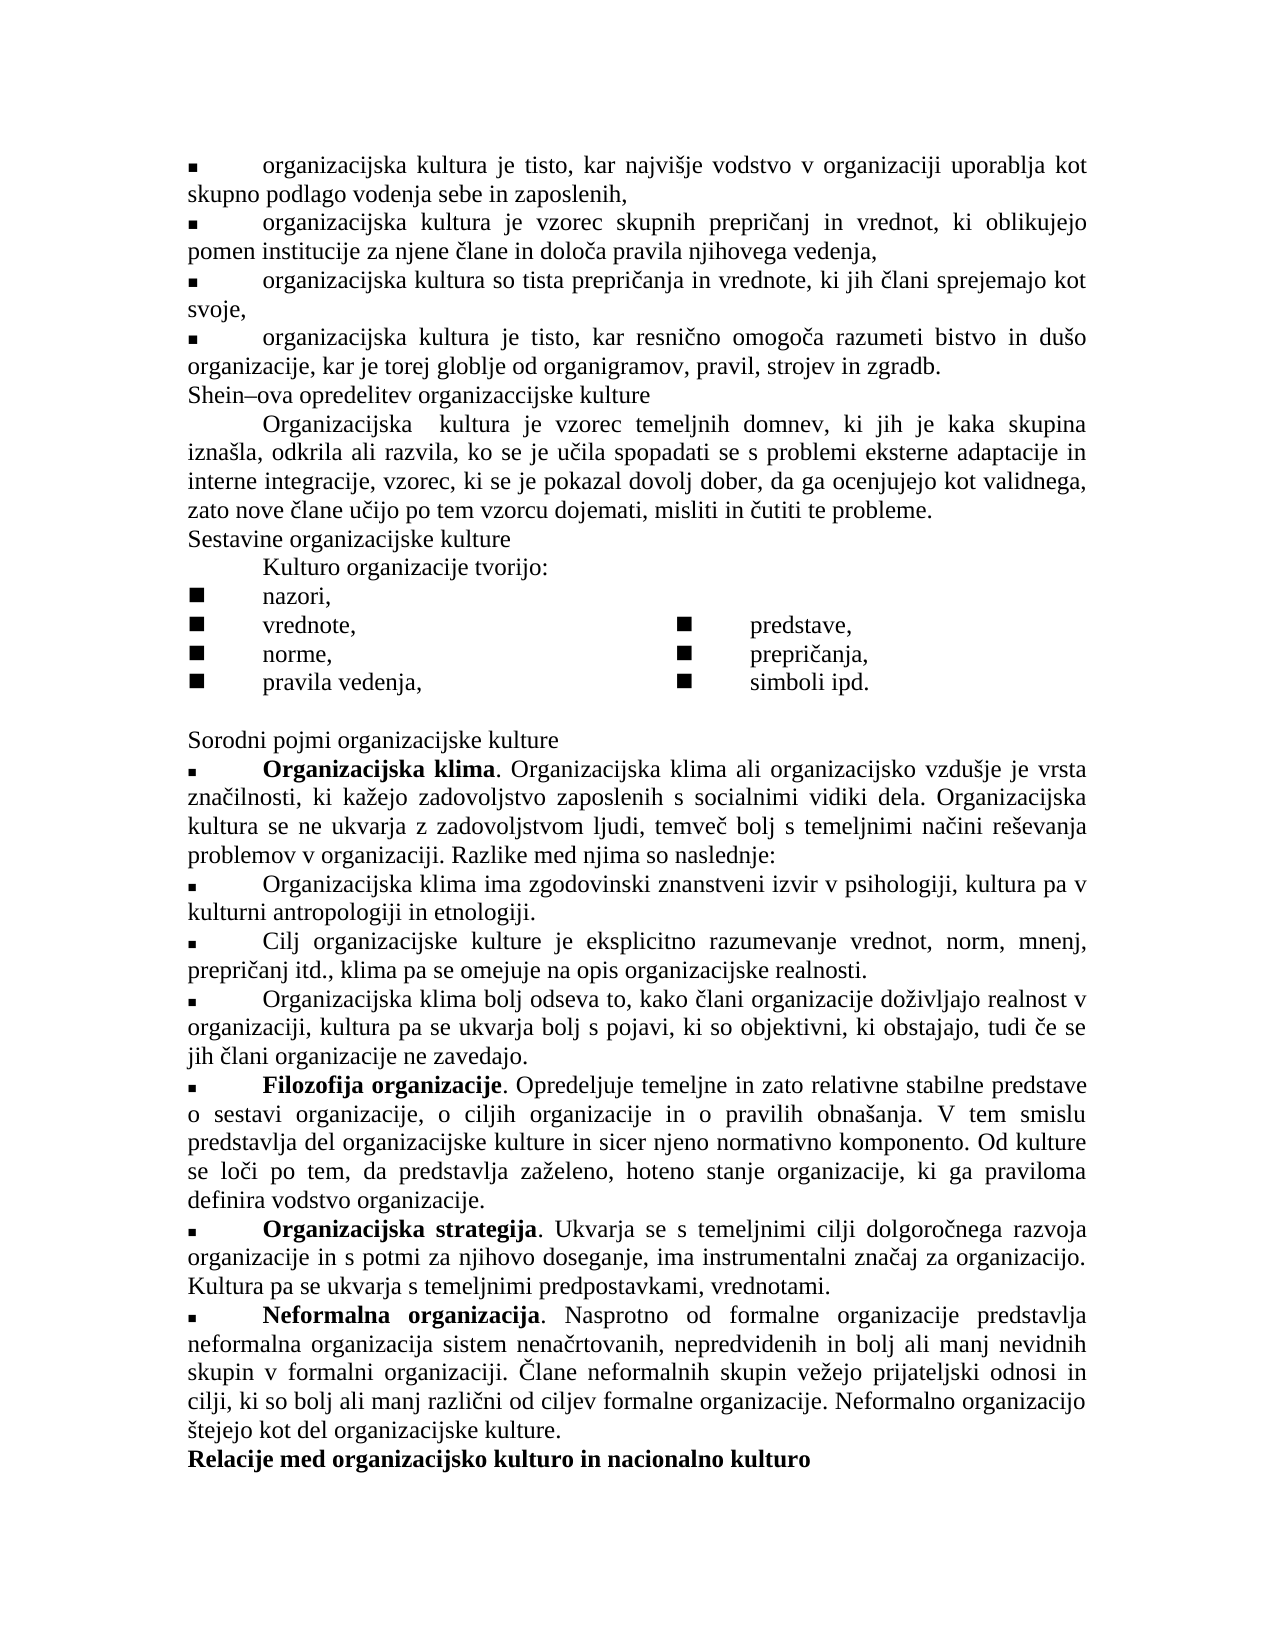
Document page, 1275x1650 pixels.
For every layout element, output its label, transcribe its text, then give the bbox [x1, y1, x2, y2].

list organizacijska kultura je tisto, kar najvišje vodstvo v organizaciji uporablja kot skupno podlago vodenja sebe in zaposlenih, [187, 150, 1087, 207]
list organizacijska kultura je vzorec skupnih prepričanj in vrednot, ki oblikujejo pomen institucije za njene člane in določa pravila njihovega vedenja, [187, 207, 1087, 265]
list norme, [187, 639, 600, 667]
list Organizacijska strategija. Ukvarja se s temeljnimi cilji dolgoročnega razvoja organizacije in s potmi za njihovo doseganje, ima instrumentalni značaj za organizacijo. Kultura pa se ukvarja s temeljnimi predpostavkami, vrednotami. [187, 1214, 1087, 1300]
list predstave, [675, 610, 1087, 639]
text Kulturo organizacije tvorijo: [187, 552, 1087, 581]
text Relacije med organizacijsko kulturo in nacionalno kulturo [187, 1444, 1087, 1472]
text Shein–ova opredelitev organizaccijske kulture [187, 380, 1087, 409]
list Neformalna organizacija. Nasprotno od formalne organizacije predstavlja neformalna organizacija sistem nenačrtovanih, nepredvidenih in bolj ali manj nevidnih skupin v formalni organizaciji. Člane neformalnih skupin vežejo prijateljski odnosi in cilji, ki so bolj ali manj različni od ciljev formalne organizacije. Neformalno organizacijo štejejo kot del organizacijske kulture. [187, 1300, 1087, 1444]
list nazori, [187, 581, 600, 610]
list organizacijska kultura so tista prepričanja in vrednote, ki jih člani sprejemajo kot svoje, [187, 265, 1087, 322]
list Filozofija organizacije. Opredeljuje temeljne in zato relativne stabilne predstave o sestavi organizacije, o ciljih organizacije in o pravilih obnašanja. V tem smislu predstavlja del organizacijske kulture in sicer njeno normativno komponento. Od kulture se loči po tem, da predstavlja zaželeno, hoteno stanje organizacije, ki ga praviloma definira vodstvo organizacije. [187, 1070, 1087, 1214]
text Organizacijska kultura je vzorec temeljnih domnev, ki jih je kaka skupina iznašla, odkrila ali razvila, ko se je učila spopadati se s problemi eksterne adaptacije in interne integracije, vzorec, ki se je pokazal dovolj dober, da ga ocenjujejo kot validnega, zato nove člane učijo po tem vzorcu dojemati, misliti in čutiti te probleme. [187, 409, 1087, 524]
text Sestavine organizacijske kulture [187, 524, 1087, 552]
list Organizacijska klima. Organizacijska klima ali organizacijsko vzdušje je vrsta značilnosti, ki kažejo zadovoljstvo zaposlenih s socialnimi vidiki dela. Organizacijska kultura se ne ukvarja z zadovoljstvom ljudi, temveč bolj s temeljnimi načini reševanja problemov v organizaciji. Razlike med njima so naslednje: [187, 754, 1087, 869]
list Organizacijska klima ima zgodovinski znanstveni izvir v psihologiji, kultura pa v kulturni antropologiji in etnologiji. [187, 869, 1087, 926]
list Cilj organizacijske kulture je eksplicitno razumevanje vrednot, norm, mnenj, prepričanj itd., klima pa se omejuje na opis organizacijske realnosti. [187, 926, 1087, 984]
list vrednote, [187, 610, 600, 639]
text Sorodni pojmi organizacijske kulture [187, 725, 1087, 754]
list simboli ipd. [675, 667, 1087, 696]
list organizacijska kultura je tisto, kar resnično omogoča razumeti bistvo in dušo organizacije, kar je torej globlje od organigramov, pravil, strojev in zgradb. [187, 322, 1087, 380]
list Organizacijska klima bolj odseva to, kako člani organizacije doživljajo realnost v organizaciji, kultura pa se ukvarja bolj s pojavi, ki so objektivni, ki obstajajo, tudi če se jih člani organizacije ne zavedajo. [187, 984, 1087, 1070]
list prepričanja, [675, 639, 1087, 667]
list pravila vedenja, [187, 667, 600, 696]
